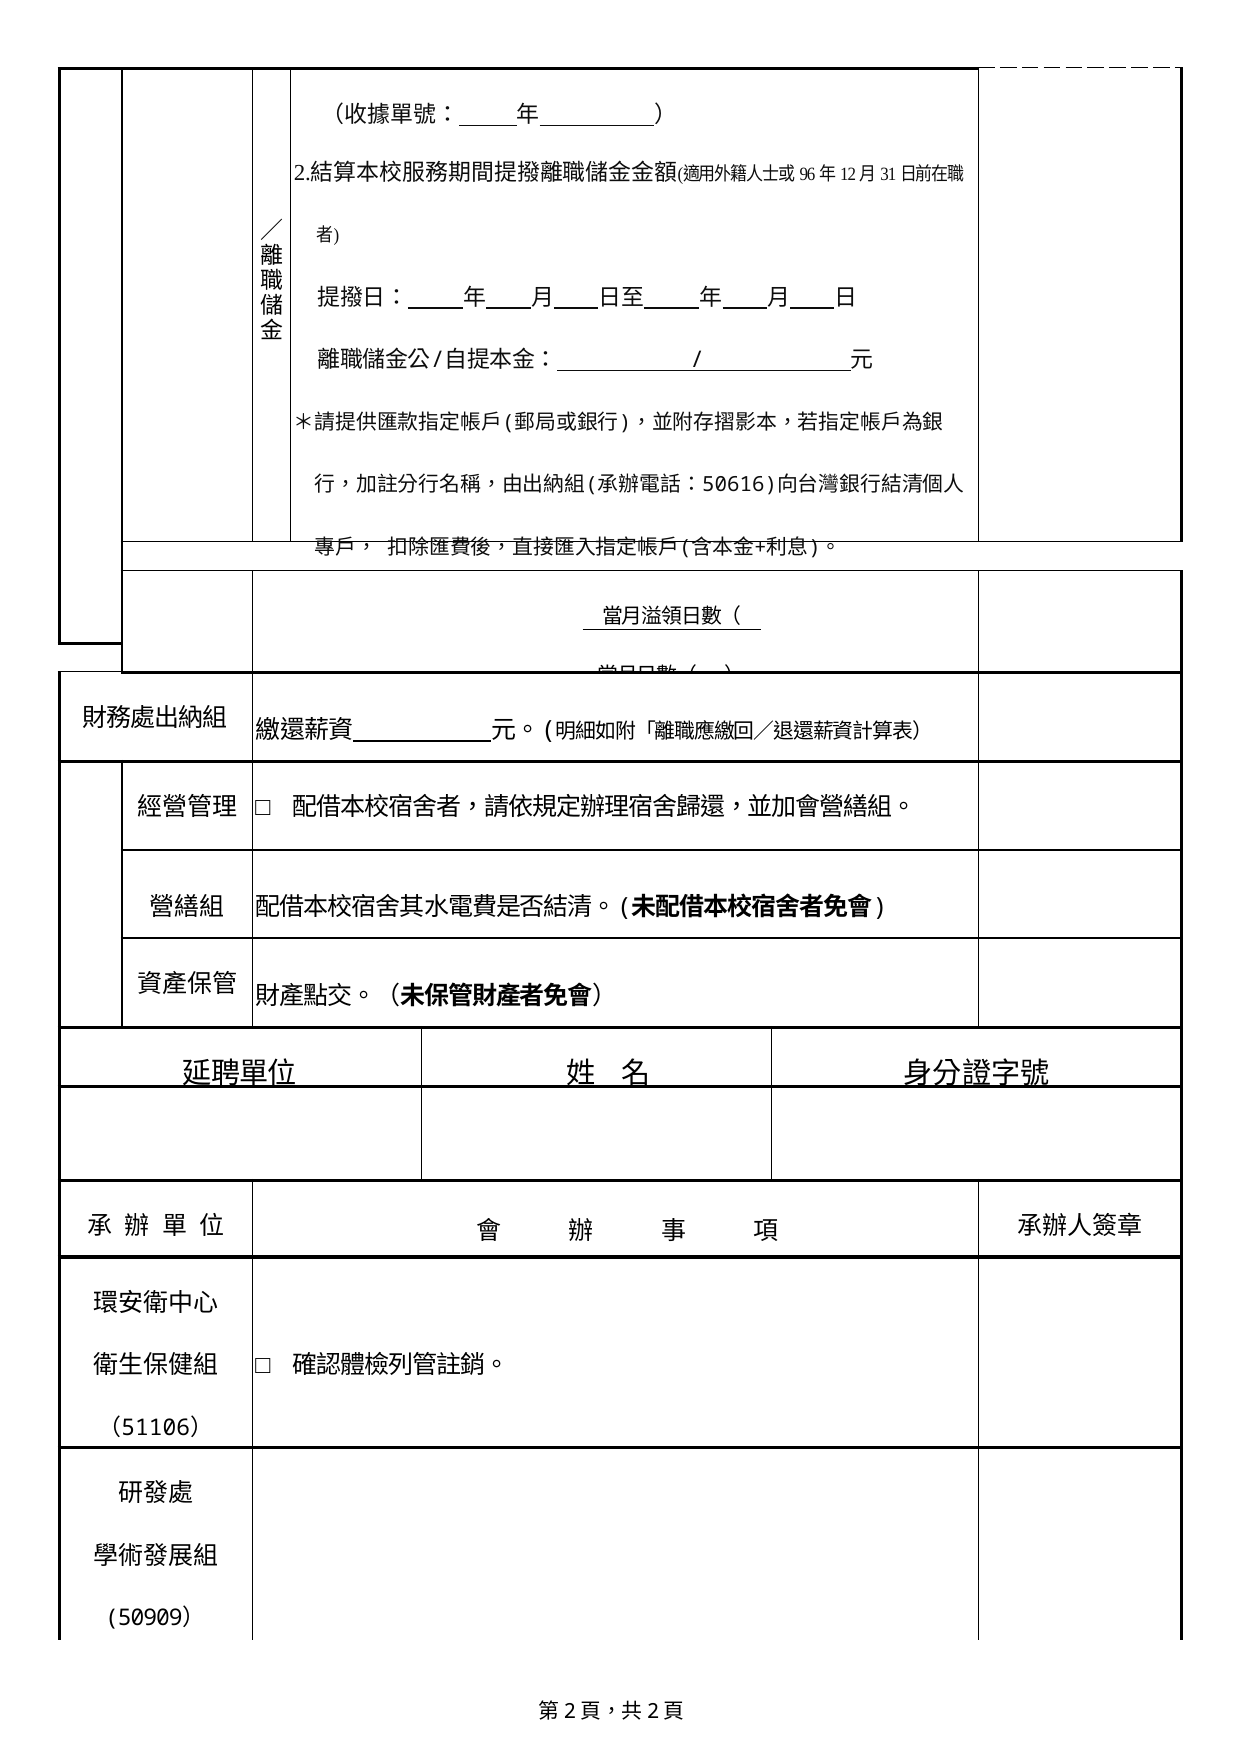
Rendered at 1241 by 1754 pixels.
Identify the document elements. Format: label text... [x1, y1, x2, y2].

table_cell 身分證字號 [772, 1029, 1180, 1085]
table_cell 財務處出納組 （薪資股50603~5） [61, 672, 252, 760]
table_cell 配借本校宿舍者，請依規定辦理宿舍歸還，並加會營繕組。 未配借本校宿舍（勾選本項免會）。 [253, 763, 978, 848]
table_cell 承辦人簽章 （請加註簽章日期） [979, 1182, 1180, 1255]
table_cell 配借本校宿舍其水電費是否結清。(未配借本校宿舍者免會) [253, 851, 978, 937]
table_cell [979, 67, 1180, 541]
table_cell [979, 571, 1180, 671]
table_cell 姓 名 [422, 1029, 771, 1085]
table_cell [422, 1088, 771, 1179]
table_cell 資產保管組 （50588） [123, 939, 252, 1026]
table_cell 環安衛中心 衛生保健組 （51106） [61, 1259, 252, 1446]
table_cell 經營管理組（50587） [123, 763, 252, 848]
table_cell 財產點交。（未保管財產者免會） [253, 939, 978, 1026]
table_cell 繳還薪資 元。(明細如附「離職應繳回／退還薪資計算表） [253, 674, 978, 760]
table_cell 研發處 學術發展組 (50909） [61, 1449, 252, 1611]
table_cell ／離職儲金 [253, 70, 290, 541]
table_cell 延聘單位 [61, 1029, 421, 1085]
table_cell ＝ 元。 [761, 571, 978, 671]
table_cell [979, 1449, 1180, 1611]
table_cell [979, 1259, 1180, 1446]
table_cell [772, 1088, 1180, 1179]
table_cell [253, 1449, 978, 1611]
table_cell 當月溢領日數（ ） [583, 571, 761, 629]
table_cell [979, 674, 1180, 760]
table_cell [979, 851, 1180, 937]
table_cell [979, 763, 1180, 848]
table_cell [123, 70, 252, 541]
table_cell 營繕組 [123, 851, 252, 937]
table_cell 確認體檢列管註銷。 [253, 1259, 978, 1446]
table_cell 承 辦 單 位 （承辦人分機） [61, 1182, 252, 1255]
table_cell [979, 939, 1180, 1026]
table_cell 總務處 [61, 763, 121, 1026]
table_cell 1.是否有欠繳勞、健保及勞工退休金等費用 □勞、健保及眷屬健保及勞工退休金未有欠繳費用。 □勞、健保及眷屬健保及勞工退休金未繳之費用業已開立「離職應繳回/退還薪資計算表」並經當事人繳納在案。 （收據單號： 年 ） 2.結算本校服務期間提撥離職儲金金額(適用外籍人士或96年12月31日前在職者) 提撥日： 年 月 日至 年 月 日 離職儲金公/自提本金： / 元 ＊請提供匯款指定帳戶(郵局或銀行)，並附存摺影本，若指定帳戶為銀行，加註分行名稱，由出納組(承辦電話：50616)向台灣銀行結清個人專戶， 扣除匯費後，直接匯入指定帳戶(含本金+利息)。 [291, 70, 978, 541]
table_cell [61, 1088, 421, 1179]
table_cell 當月日數（ ） [583, 630, 761, 671]
table_cell 溢領薪資＝當月月薪（ ）× [253, 571, 582, 671]
table_cell 會 辦 事 項 [253, 1182, 978, 1255]
table_cell 組織任免組 （50865） [123, 571, 252, 671]
table_cell [61, 70, 121, 642]
